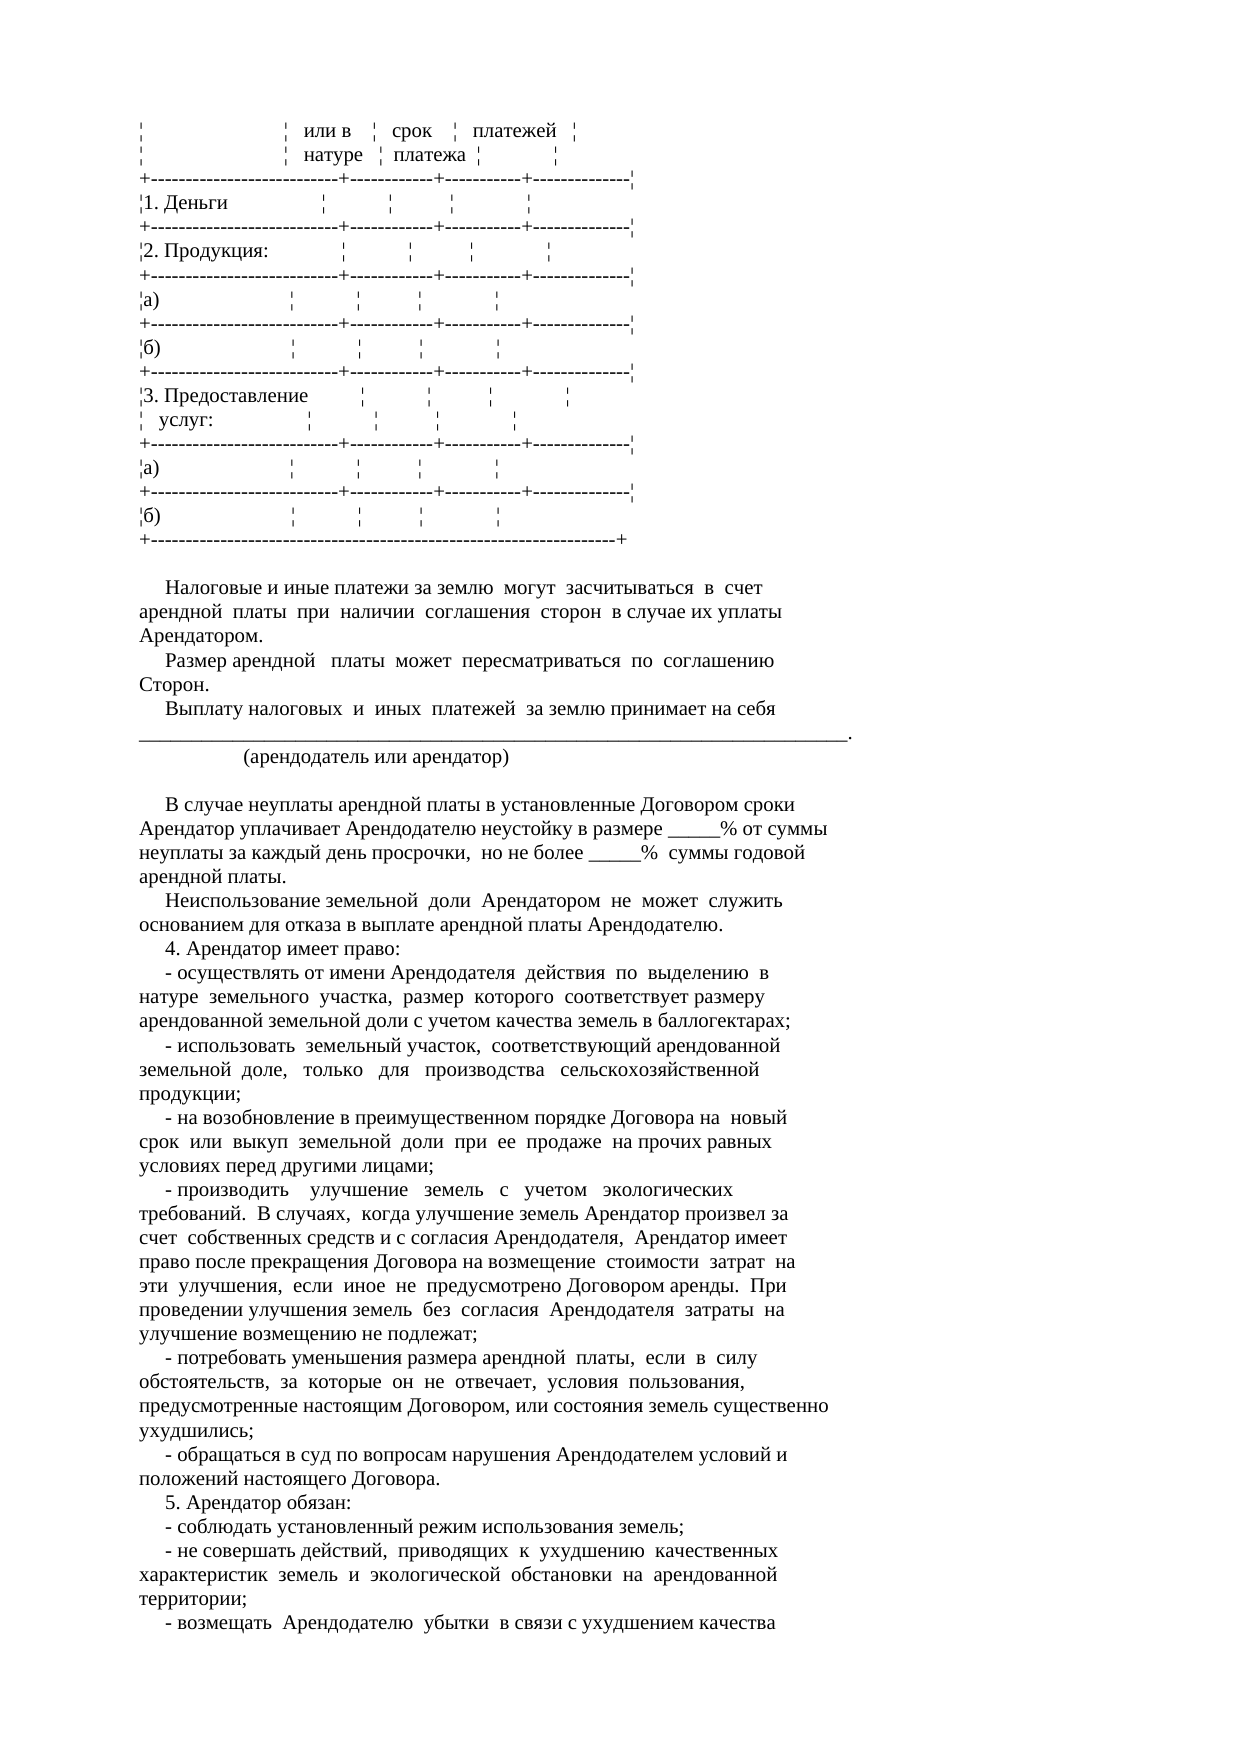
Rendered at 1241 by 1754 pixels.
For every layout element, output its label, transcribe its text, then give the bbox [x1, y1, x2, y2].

text - на возобновление в преимущественном порядке Договора на новый [118, 1105, 1122, 1129]
text проведении улучшения земель без согласия Арендодателя затраты на [118, 1297, 1122, 1321]
text ____________________________________________________________________. [118, 720, 1122, 744]
text +---------------------------+------------+-----------+--------------¦ [118, 359, 1122, 383]
text - осуществлять от имени Арендодателя действия по выделению в [118, 960, 1122, 984]
text +---------------------------+------------+-----------+--------------¦ [118, 479, 1122, 503]
text В случае неуплаты арендной платы в установленные Договором сроки [118, 792, 1122, 816]
text Арендатором. [118, 623, 1122, 647]
text арендной платы. [118, 864, 1122, 888]
text 5. Арендатор обязан: [118, 1490, 1122, 1514]
text ¦б) ¦ ¦ ¦ ¦ [118, 335, 1122, 359]
text предусмотренные настоящим Договором, или состояния земель существенно [118, 1393, 1122, 1417]
text ¦ ¦ или в ¦ срок ¦ платежей ¦ [118, 118, 1122, 142]
text +---------------------------+------------+-----------+--------------¦ [118, 311, 1122, 335]
text арендованной земельной доли с учетом качества земель в баллогектарах; [118, 1008, 1122, 1032]
text - возмещать Арендодателю убытки в связи с ухудшением качества [118, 1610, 1122, 1634]
text Сторон. [118, 672, 1122, 696]
text ¦ услуг: ¦ ¦ ¦ ¦ [118, 407, 1122, 431]
text счет собственных средств и с согласия Арендодателя, Арендатор имеет [118, 1225, 1122, 1249]
text ¦а) ¦ ¦ ¦ ¦ [118, 455, 1122, 479]
text (арендодатель или арендатор) [118, 744, 1122, 768]
text основанием для отказа в выплате арендной платы Арендодателю. [118, 912, 1122, 936]
text право после прекращения Договора на возмещение стоимости затрат на [118, 1249, 1122, 1273]
text натуре земельного участка, размер которого соответствует размеру [118, 984, 1122, 1008]
text Размер арендной платы может пересматриваться по соглашению [118, 647, 1122, 672]
text арендной платы при наличии соглашения сторон в случае их уплаты [118, 599, 1122, 623]
text +---------------------------+------------+-----------+--------------¦ [118, 262, 1122, 287]
text - не совершать действий, приводящих к ухудшению качественных [118, 1538, 1122, 1562]
text +-------------------------------------------------------------------+ [118, 527, 1122, 551]
text ухудшились; [118, 1417, 1122, 1442]
text условиях перед другими лицами; [118, 1153, 1122, 1177]
text ¦б) ¦ ¦ ¦ ¦ [118, 503, 1122, 527]
text ¦3. Предоставление ¦ ¦ ¦ ¦ [118, 383, 1122, 407]
text ¦2. Продукция: ¦ ¦ ¦ ¦ [118, 238, 1122, 262]
text Неиспользование земельной доли Арендатором не может служить [118, 888, 1122, 912]
text 4. Арендатор имеет право: [118, 936, 1122, 960]
text положений настоящего Договора. [118, 1466, 1122, 1490]
text - потребовать уменьшения размера арендной платы, если в силу [118, 1345, 1122, 1369]
text - обращаться в суд по вопросам нарушения Арендодателем условий и [118, 1442, 1122, 1466]
text +---------------------------+------------+-----------+--------------¦ [118, 166, 1122, 190]
text +---------------------------+------------+-----------+--------------¦ [118, 431, 1122, 455]
text +---------------------------+------------+-----------+--------------¦ [118, 214, 1122, 238]
text - соблюдать установленный режим использования земель; [118, 1514, 1122, 1538]
text неуплаты за каждый день просрочки, но не более _____% суммы годовой [118, 840, 1122, 864]
text Арендатор уплачивает Арендодателю неустойку в размере _____% от суммы [118, 816, 1122, 840]
text срок или выкуп земельной доли при ее продаже на прочих равных [118, 1129, 1122, 1153]
text территории; [118, 1586, 1122, 1610]
text ¦ ¦ натуре ¦ платежа ¦ ¦ [118, 142, 1122, 166]
text Выплату налоговых и иных платежей за землю принимает на себя [118, 696, 1122, 720]
text обстоятельств, за которые он не отвечает, условия пользования, [118, 1369, 1122, 1393]
text - производить улучшение земель с учетом экологических [118, 1177, 1122, 1201]
text ¦1. Деньги ¦ ¦ ¦ ¦ [118, 190, 1122, 214]
text требований. В случаях, когда улучшение земель Арендатор произвел за [118, 1201, 1122, 1225]
text Налоговые и иные платежи за землю могут засчитываться в счет [118, 575, 1122, 599]
text характеристик земель и экологической обстановки на арендованной [118, 1562, 1122, 1586]
text улучшение возмещению не подлежат; [118, 1321, 1122, 1345]
text эти улучшения, если иное не предусмотрено Договором аренды. При [118, 1273, 1122, 1297]
text продукции; [118, 1081, 1122, 1105]
text земельной доле, только для производства сельскохозяйственной [118, 1057, 1122, 1081]
text - использовать земельный участок, соответствующий арендованной [118, 1032, 1122, 1057]
text ¦а) ¦ ¦ ¦ ¦ [118, 287, 1122, 311]
